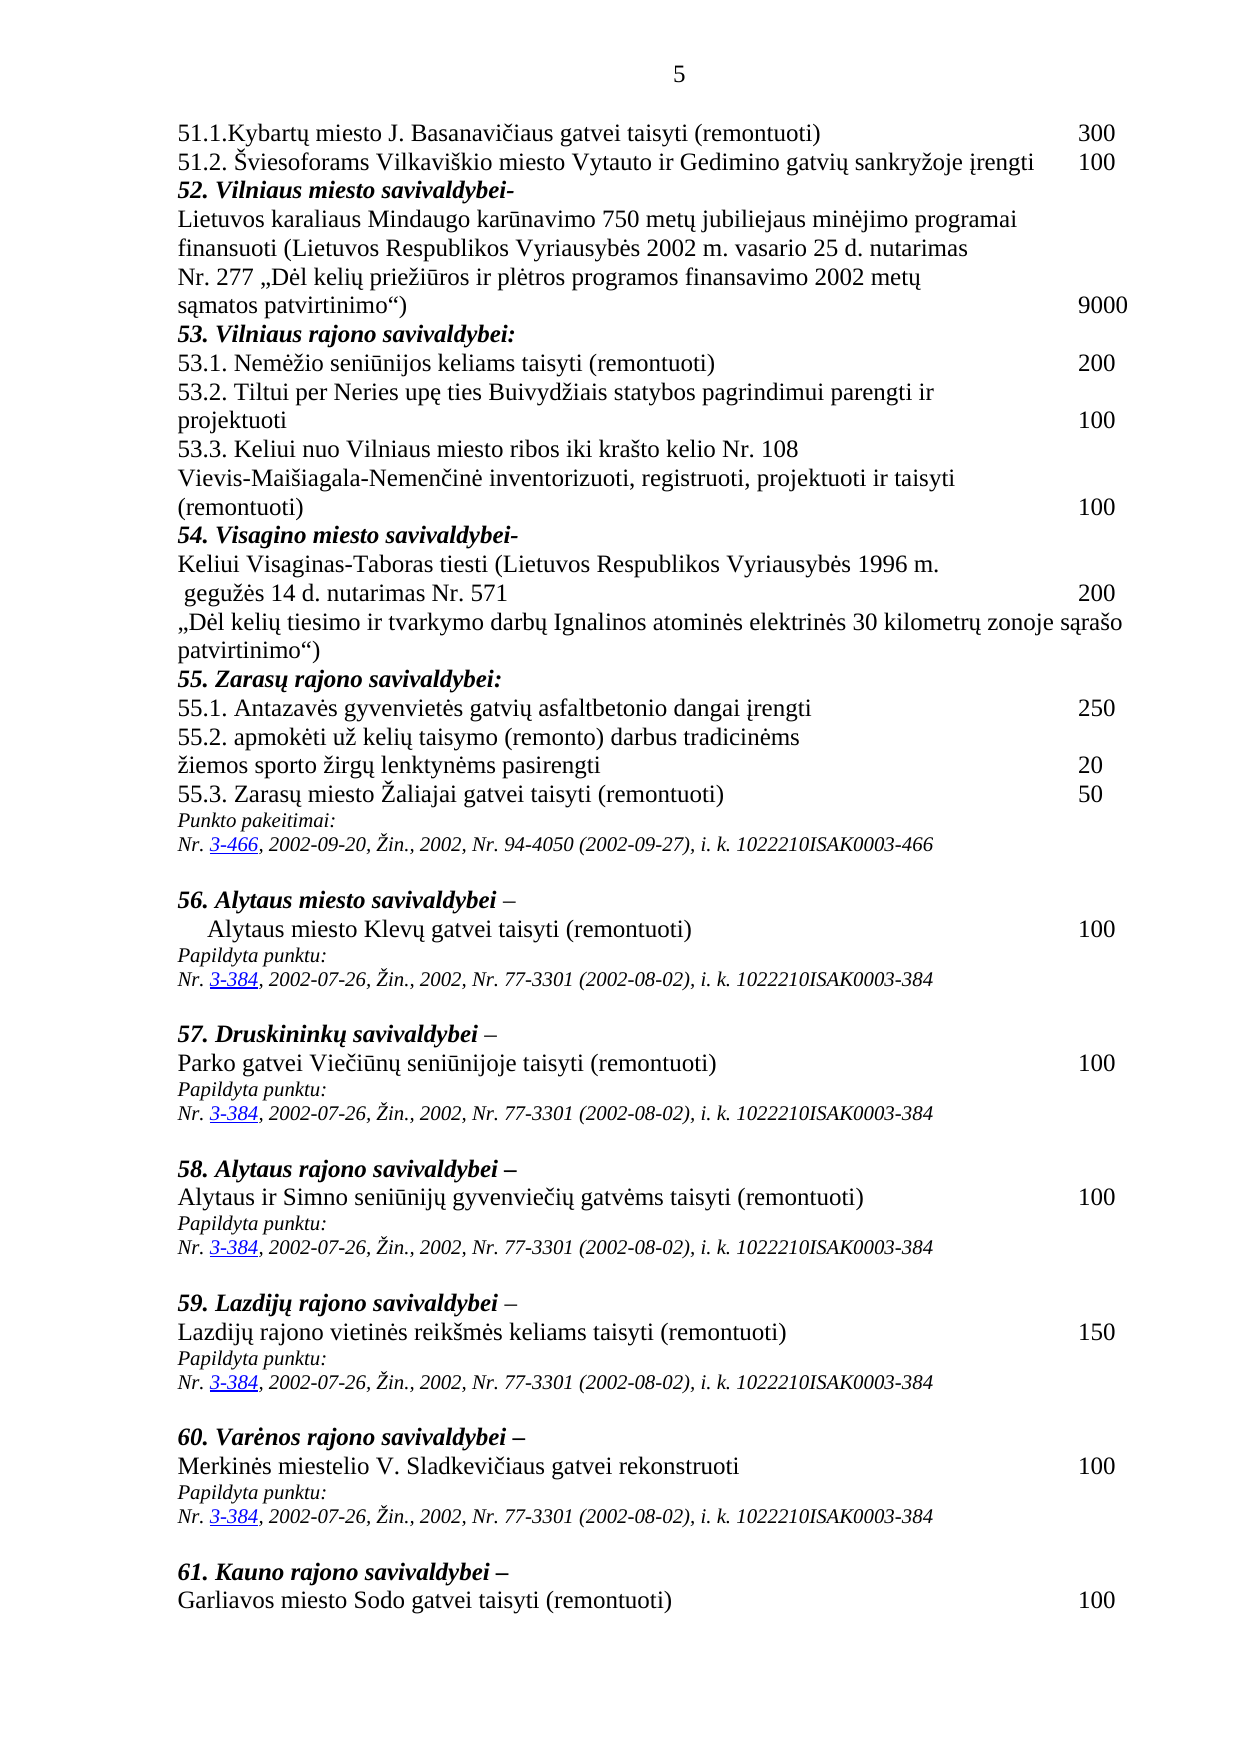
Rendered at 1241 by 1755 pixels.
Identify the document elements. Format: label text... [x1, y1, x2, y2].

text 59. Lazdijų rajono savivaldybei – [177, 1288, 1181, 1317]
text „Dėl kelių tiesimo ir tvarkymo darbų Ignalinos atominės elektrinės 30 kilometrų zonoje sąrašo patvirtinimo“) [177, 607, 1181, 664]
text 55.1. Antazavės gyvenvietės gatvių asfaltbetonio dangai įrengti 250 [177, 693, 1181, 722]
text 53.3. Keliui nuo Vilniaus miesto ribos iki krašto kelio Nr. 108 [177, 434, 1181, 463]
text 57. Druskininkų savivaldybei – [177, 1019, 1181, 1048]
text Papildyta punktu: [177, 1346, 1181, 1370]
text Papildyta punktu: [177, 1077, 1181, 1101]
text finansuoti (Lietuvos Respublikos Vyriausybės 2002 m. vasario 25 d. nutarimas [177, 233, 1181, 262]
text Nr. 3-384, 2002-07-26, Žin., 2002, Nr. 77-3301 (2002-08-02), i. k. 1022210ISAK0003-384 [177, 967, 1181, 991]
text 61. Kauno rajono savivaldybei – [177, 1557, 1181, 1586]
text sąmatos patvirtinimo“) 9000 [177, 291, 1181, 319]
text 53.1. Nemėžio seniūnijos keliams taisyti (remontuoti) 200 [177, 348, 1181, 377]
text Keliui Visaginas-Taboras tiesti (Lietuvos Respublikos Vyriausybės 1996 m. [177, 549, 1181, 578]
text 55.2. apmokėti už kelių taisymo (remonto) darbus tradicinėms [177, 722, 1181, 751]
text Lazdijų rajono vietinės reikšmės keliams taisyti (remontuoti) 150 [177, 1317, 1181, 1346]
text Nr. 3-384, 2002-07-26, Žin., 2002, Nr. 77-3301 (2002-08-02), i. k. 1022210ISAK0003-384 [177, 1370, 1181, 1394]
text 58. Alytaus rajono savivaldybei – [177, 1154, 1181, 1182]
text 54. Visagino miesto savivaldybei- [177, 521, 1181, 549]
text Merkinės miestelio V. Sladkevičiaus gatvei rekonstruoti 100 [177, 1451, 1181, 1480]
text Alytaus ir Simno seniūnijų gyvenviečių gatvėms taisyti (remontuoti) 100 [177, 1182, 1181, 1211]
text Garliavos miesto Sodo gatvei taisyti (remontuoti) 100 [177, 1586, 1181, 1614]
text 52. Vilniaus miesto savivaldybei- [177, 176, 1181, 204]
text 53. Vilniaus rajono savivaldybei: [177, 319, 1181, 348]
text Nr. 3-466, 2002-09-20, Žin., 2002, Nr. 94-4050 (2002-09-27), i. k. 1022210ISAK0003-466 [177, 832, 1181, 856]
text Parko gatvei Viečiūnų seniūnijoje taisyti (remontuoti) 100 [177, 1048, 1181, 1077]
text 56. Alytaus miesto savivaldybei – [177, 885, 1181, 914]
text Papildyta punktu: [177, 942, 1181, 967]
text projektuoti 100 [177, 406, 1181, 434]
text Lietuvos karaliaus Mindaugo karūnavimo 750 metų jubiliejaus minėjimo programai [177, 204, 1181, 233]
text Papildyta punktu: [177, 1211, 1181, 1235]
text 51.1.Kybartų miesto J. Basanavičiaus gatvei taisyti (remontuoti) 300 [177, 118, 1181, 147]
text 53.2. Tiltui per Neries upę ties Buivydžiais statybos pagrindimui parengti ir [177, 377, 1181, 406]
text 60. Varėnos rajono savivaldybei – [177, 1422, 1181, 1451]
text Nr. 3-384, 2002-07-26, Žin., 2002, Nr. 77-3301 (2002-08-02), i. k. 1022210ISAK0003-384 [177, 1235, 1181, 1259]
text 55. Zarasų rajono savivaldybei: [177, 664, 1181, 693]
text (remontuoti) 100 [177, 492, 1181, 521]
text Nr. 277 „Dėl kelių priežiūros ir plėtros programos finansavimo 2002 metų [177, 262, 1181, 291]
text Nr. 3-384, 2002-07-26, Žin., 2002, Nr. 77-3301 (2002-08-02), i. k. 1022210ISAK0003-384 [177, 1101, 1181, 1125]
text žiemos sporto žirgų lenktynėms pasirengti 20 [177, 751, 1181, 779]
text Nr. 3-384, 2002-07-26, Žin., 2002, Nr. 77-3301 (2002-08-02), i. k. 1022210ISAK0003-384 [177, 1504, 1181, 1528]
text Papildyta punktu: [177, 1480, 1181, 1504]
text 55.3. Zarasų miesto Žaliajai gatvei taisyti (remontuoti) 50 [177, 779, 1181, 808]
text Alytaus miesto Klevų gatvei taisyti (remontuoti) 100 [177, 914, 1181, 942]
text 51.2. Šviesoforams Vilkaviškio miesto Vytauto ir Gedimino gatvių sankryžoje įrengti 100 [177, 147, 1181, 176]
text Vievis-Maišiagala-Nemenčinė inventorizuoti, registruoti, projektuoti ir taisyti [177, 463, 1181, 492]
text Punkto pakeitimai: [177, 808, 1181, 832]
text gegužės 14 d. nutarimas Nr. 571 200 [177, 578, 1181, 607]
